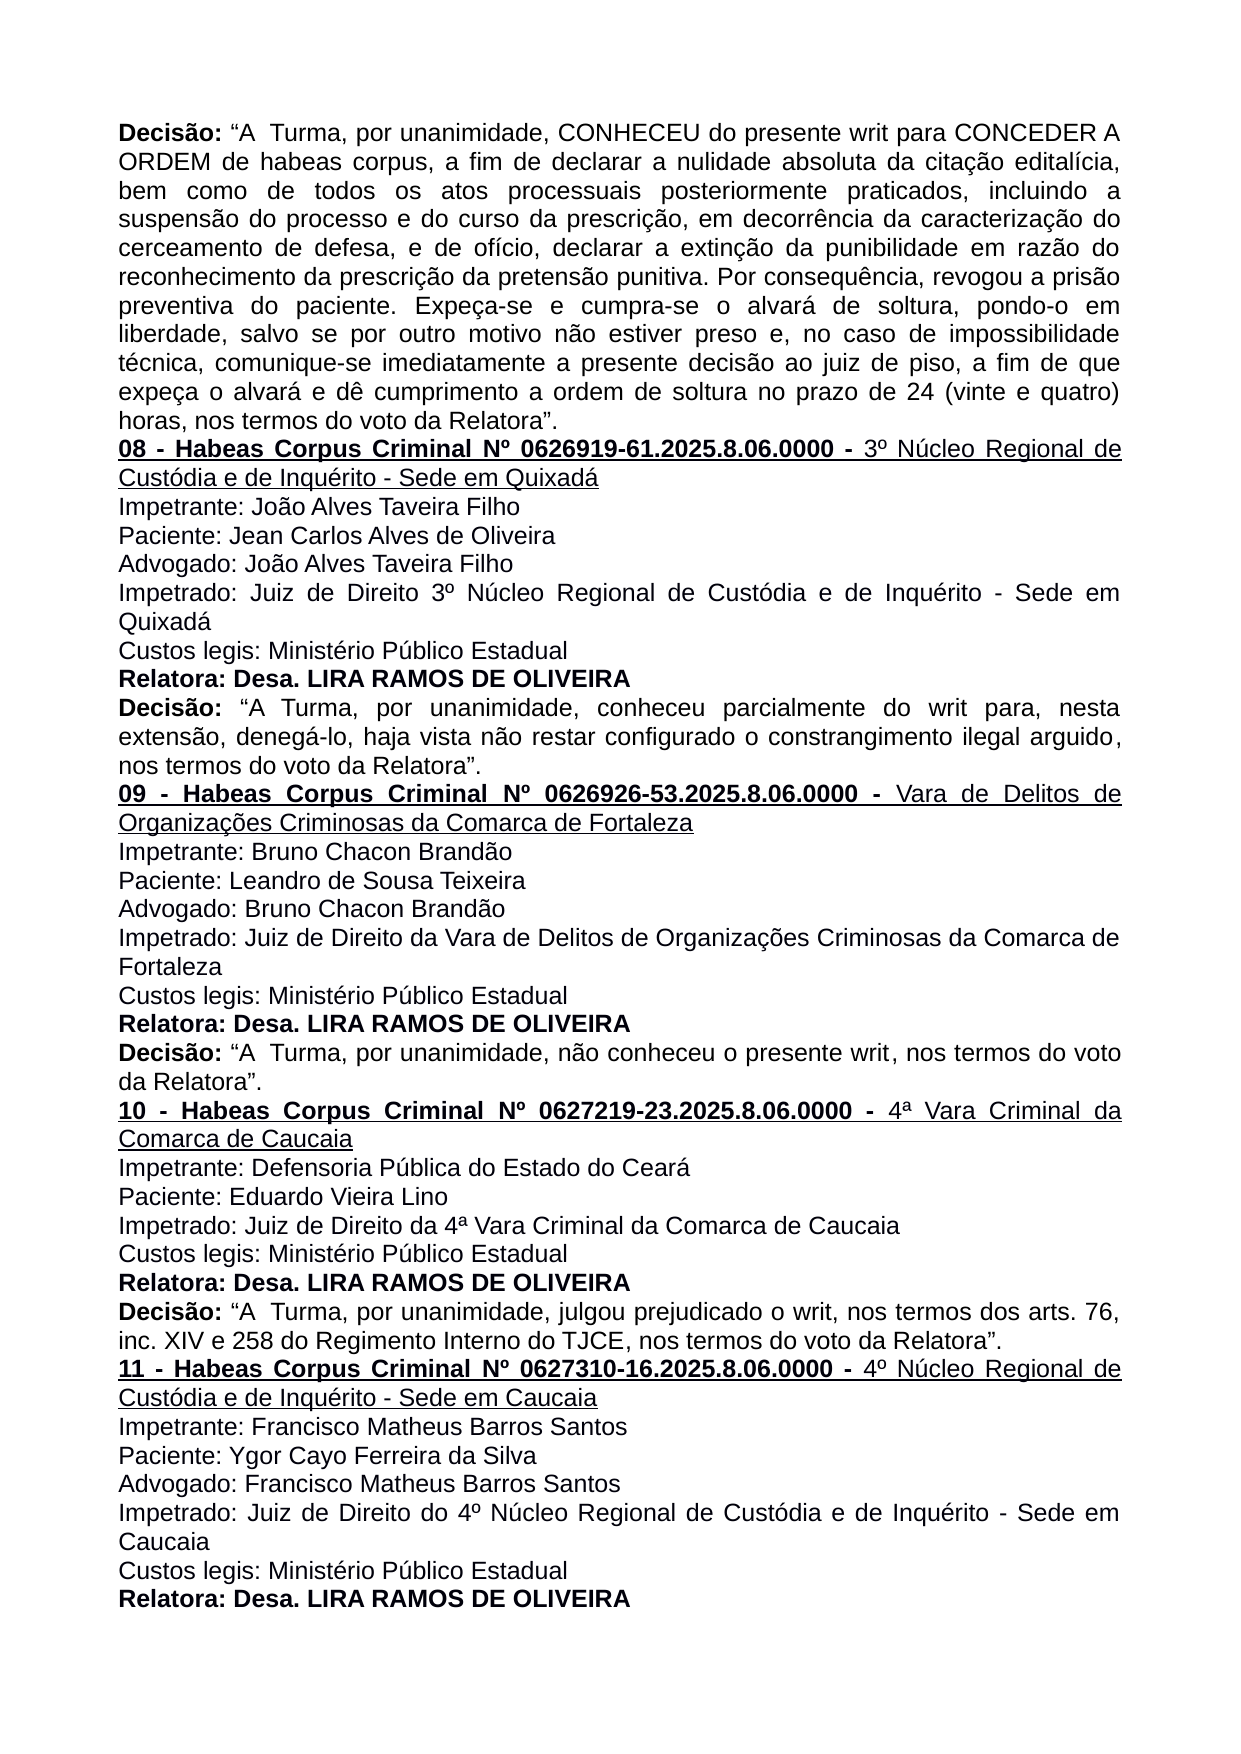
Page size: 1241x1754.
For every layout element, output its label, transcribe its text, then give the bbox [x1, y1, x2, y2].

text Custos legis: Ministério Público Estadual [118, 981, 1122, 1009]
text Relatora: Desa. LIRA RAMOS DE OLIVEIRA [118, 1584, 1122, 1613]
text 09 - Habeas Corpus Criminal Nº 0626926-53.2025.8.06.0000 - Vara de Delitos de [118, 779, 1122, 804]
text Decisão: “A Turma, por unanimidade, não conheceu o presente writ, nos termos do voto da Relatora”. [118, 1038, 1122, 1096]
text Relatora: Desa. LIRA RAMOS DE OLIVEIRA [118, 1268, 1122, 1297]
text Paciente: Leandro de Sousa Teixeira [118, 866, 1122, 894]
text 11 - Habeas Corpus Criminal Nº 0627310-16.2025.8.06.0000 - 4º Núcleo Regional de [118, 1354, 1122, 1379]
text Impetrado: Juiz de Direito da Vara de Delitos de Organizações Criminosas da Comarca de Fortaleza [118, 923, 1122, 981]
text Organizações Criminosas da Comarca de Fortaleza [118, 806, 1122, 837]
text Custos legis: Ministério Público Estadual [118, 636, 1122, 664]
text Impetrante: Francisco Matheus Barros Santos [118, 1412, 1122, 1441]
text Impetrante: Defensoria Pública do Estado do Ceará [118, 1153, 1122, 1182]
text Advogado: João Alves Taveira Filho [118, 549, 1122, 578]
text Relatora: Desa. LIRA RAMOS DE OLIVEIRA [118, 1009, 1122, 1038]
text Comarca de Caucaia [118, 1122, 1122, 1153]
text Paciente: Jean Carlos Alves de Oliveira [118, 521, 1122, 549]
text Impetrante: Bruno Chacon Brandão [118, 837, 1122, 866]
text Custódia e de Inquérito - Sede em Caucaia [118, 1381, 1122, 1412]
text Relatora: Desa. LIRA RAMOS DE OLIVEIRA [118, 664, 1122, 693]
text Paciente: Eduardo Vieira Lino [118, 1182, 1122, 1211]
text Decisão: “A Turma, por unanimidade, CONHECEU do presente writ para CONCEDER A ORDEM de habeas corpus, a fim de declarar a nulidade absoluta da citação editalícia, bem como de todos os atos processuais posteriormente praticados, incluindo a suspensão do processo e do curso da prescrição, em decorrência da caracterização do cerceamento de defesa, e de ofício, declarar a extinção da punibilidade em razão do reconhecimento da prescrição da pretensão punitiva. Por consequência, revogou a prisão preventiva do paciente. Expeça-se e cumpra-se o alvará de soltura, pondo-o em liberdade, salvo se por outro motivo não estiver preso e, no caso de impossibilidade técnica, comunique-se imediatamente a presente decisão ao juiz de piso, a fim de que expeça o alvará e dê cumprimento a ordem de soltura no prazo de 24 (vinte e quatro) horas, nos termos do voto da Relatora”. [118, 118, 1122, 434]
text Custódia e de Inquérito - Sede em Quixadá [118, 461, 1122, 492]
text 08 - Habeas Corpus Criminal Nº 0626919-61.2025.8.06.0000 - 3º Núcleo Regional de [118, 434, 1122, 459]
text Impetrado: Juiz de Direito 3º Núcleo Regional de Custódia e de Inquérito - Sede em Quixadá [118, 578, 1122, 636]
text Advogado: Bruno Chacon Brandão [118, 894, 1122, 923]
text Decisão: “A Turma, por unanimidade, julgou prejudicado o writ, nos termos dos arts. 76, inc. XIV e 258 do Regimento Interno do TJCE, nos termos do voto da Relatora”. [118, 1297, 1122, 1354]
text Impetrado: Juiz de Direito da 4ª Vara Criminal da Comarca de Caucaia [118, 1211, 1122, 1239]
text Advogado: Francisco Matheus Barros Santos [118, 1469, 1122, 1498]
text Custos legis: Ministério Público Estadual [118, 1556, 1122, 1584]
text Impetrado: Juiz de Direito do 4º Núcleo Regional de Custódia e de Inquérito - Sede em Caucaia [118, 1498, 1122, 1556]
text Decisão: “A Turma, por unanimidade, conheceu parcialmente do writ para, nesta extensão, denegá-lo, haja vista não restar configurado o constrangimento ilegal arguido, nos termos do voto da Relatora”. [118, 693, 1122, 779]
text 10 - Habeas Corpus Criminal Nº 0627219-23.2025.8.06.0000 - 4ª Vara Criminal da [118, 1096, 1122, 1121]
text Custos legis: Ministério Público Estadual [118, 1239, 1122, 1268]
text Paciente: Ygor Cayo Ferreira da Silva [118, 1441, 1122, 1469]
text Impetrante: João Alves Taveira Filho [118, 492, 1122, 521]
